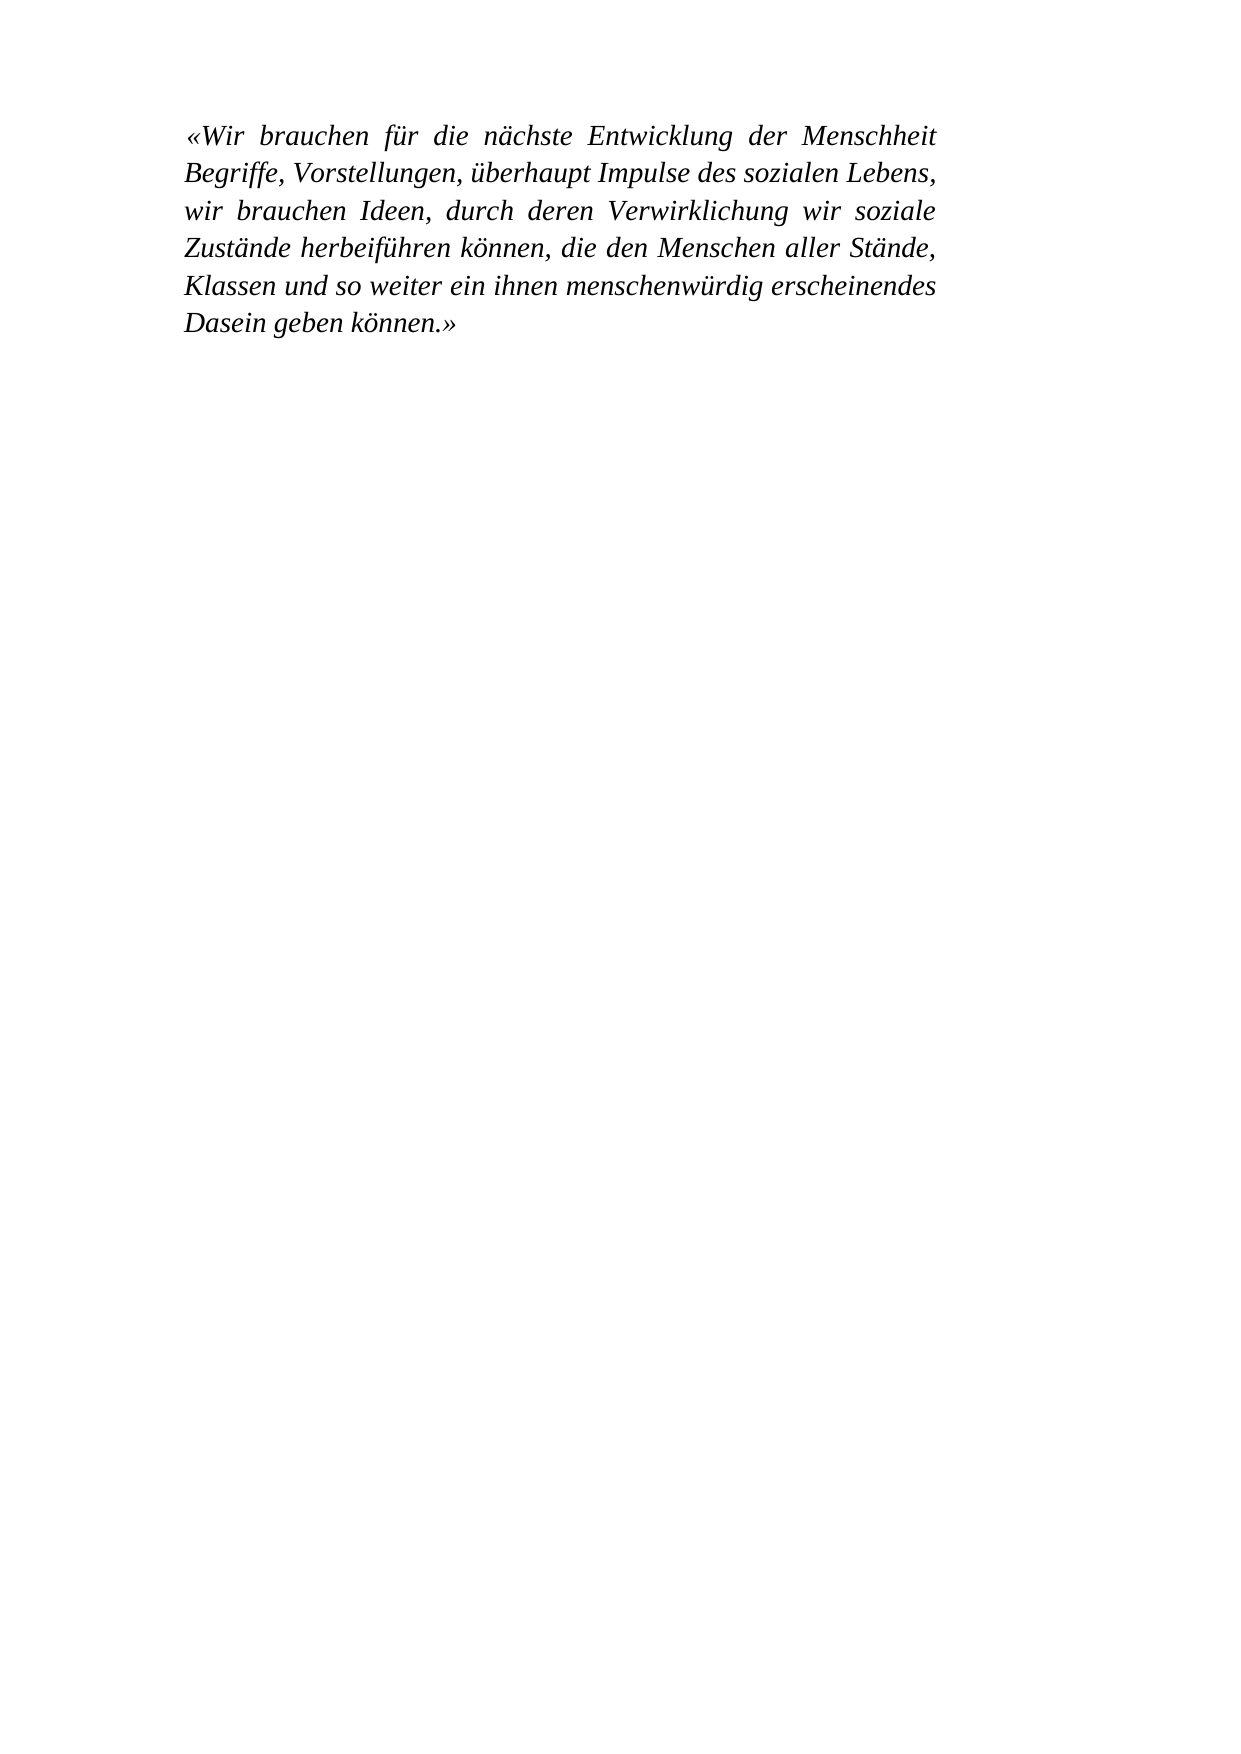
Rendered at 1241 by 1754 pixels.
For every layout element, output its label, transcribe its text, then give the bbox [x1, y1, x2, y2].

text «Wir brauchen für die nächste Entwicklung der Menschheit Begriffe, Vorstellungen, überhaupt Impulse des sozialen Lebens, wir brauchen Ideen, durch deren Verwirklichung wir soziale Zustände herbeiführen können, die den Menschen aller Stände, Klassen und so weiter ein ihnen menschenwürdig erscheinendes Dasein geben können.» [184, 118, 939, 339]
